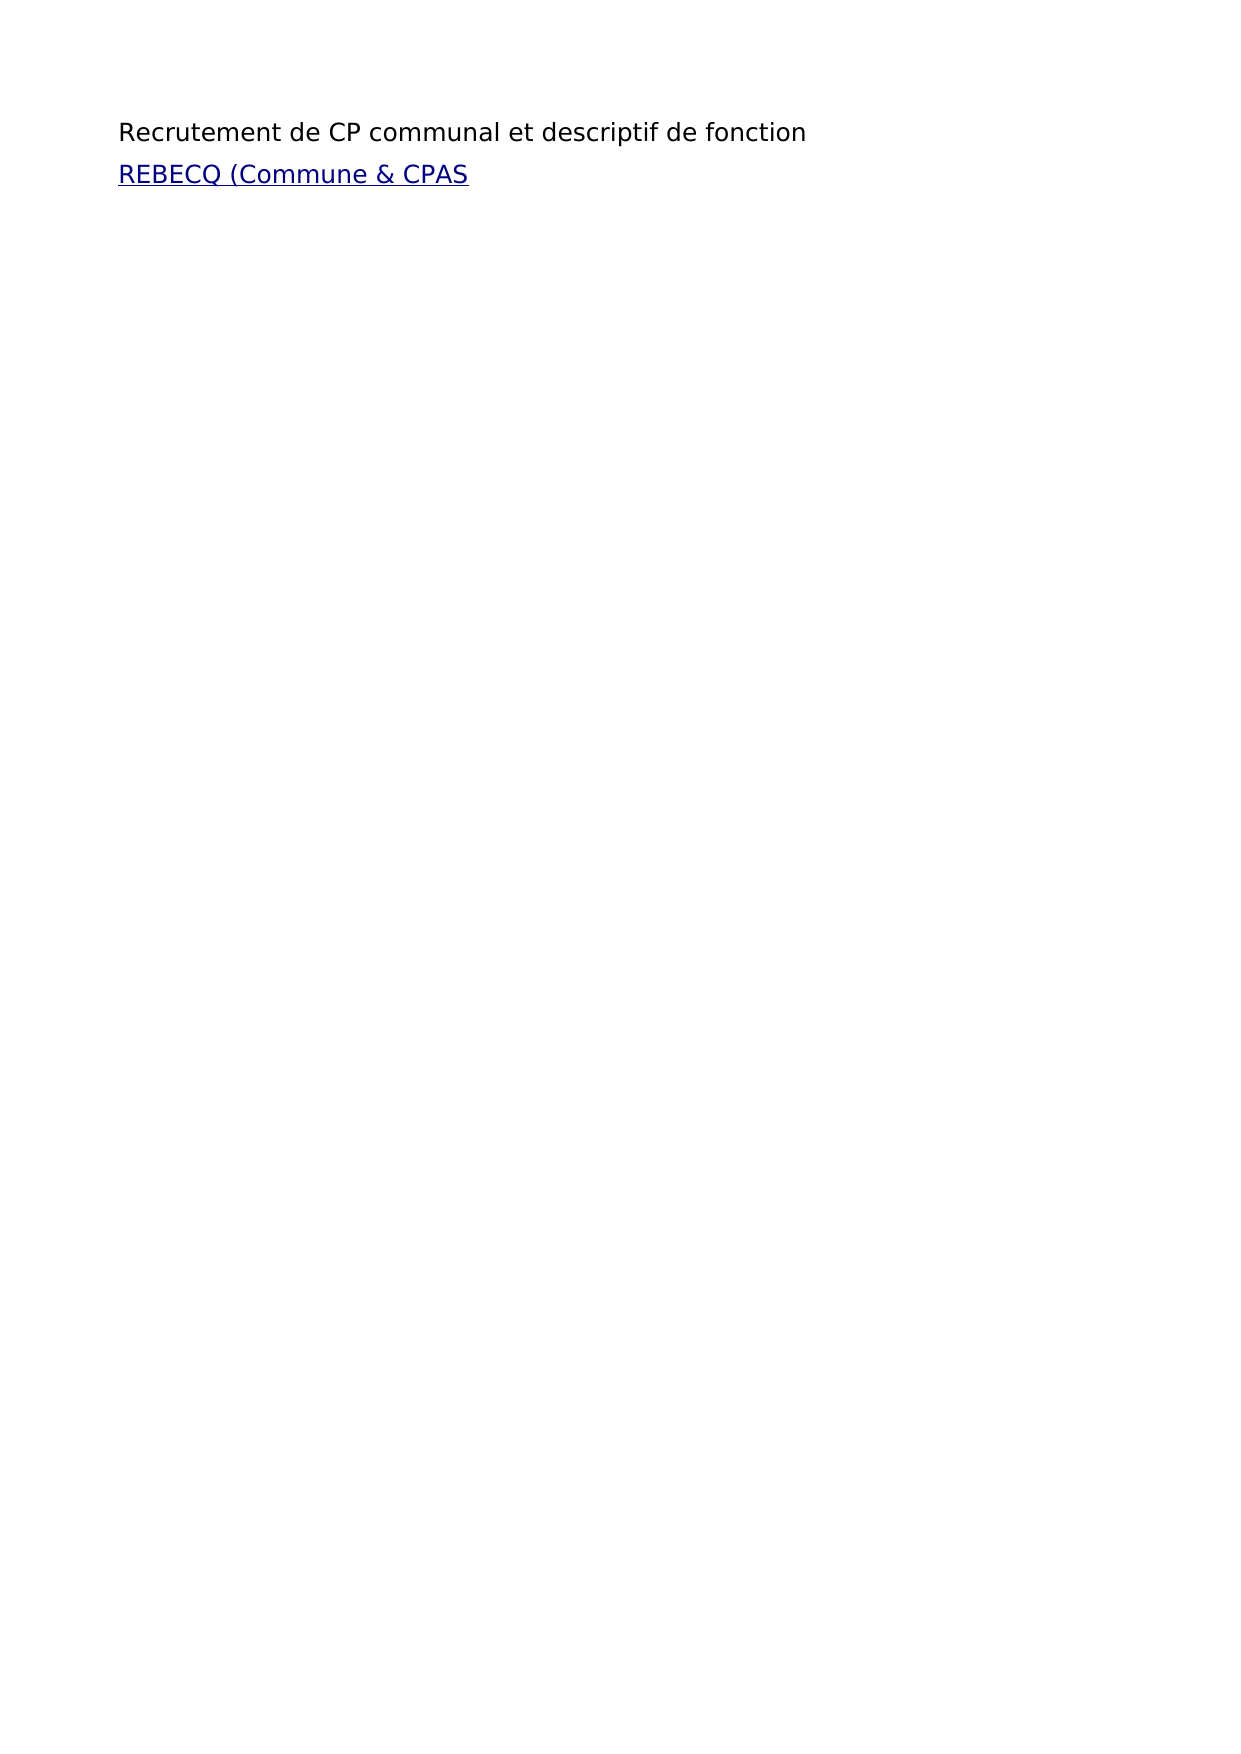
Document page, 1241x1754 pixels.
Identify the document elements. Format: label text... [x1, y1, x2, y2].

text Recrutement de CP communal et descriptif de fonction [118, 118, 1122, 147]
text REBECQ (Commune & CPAS [118, 160, 1122, 189]
